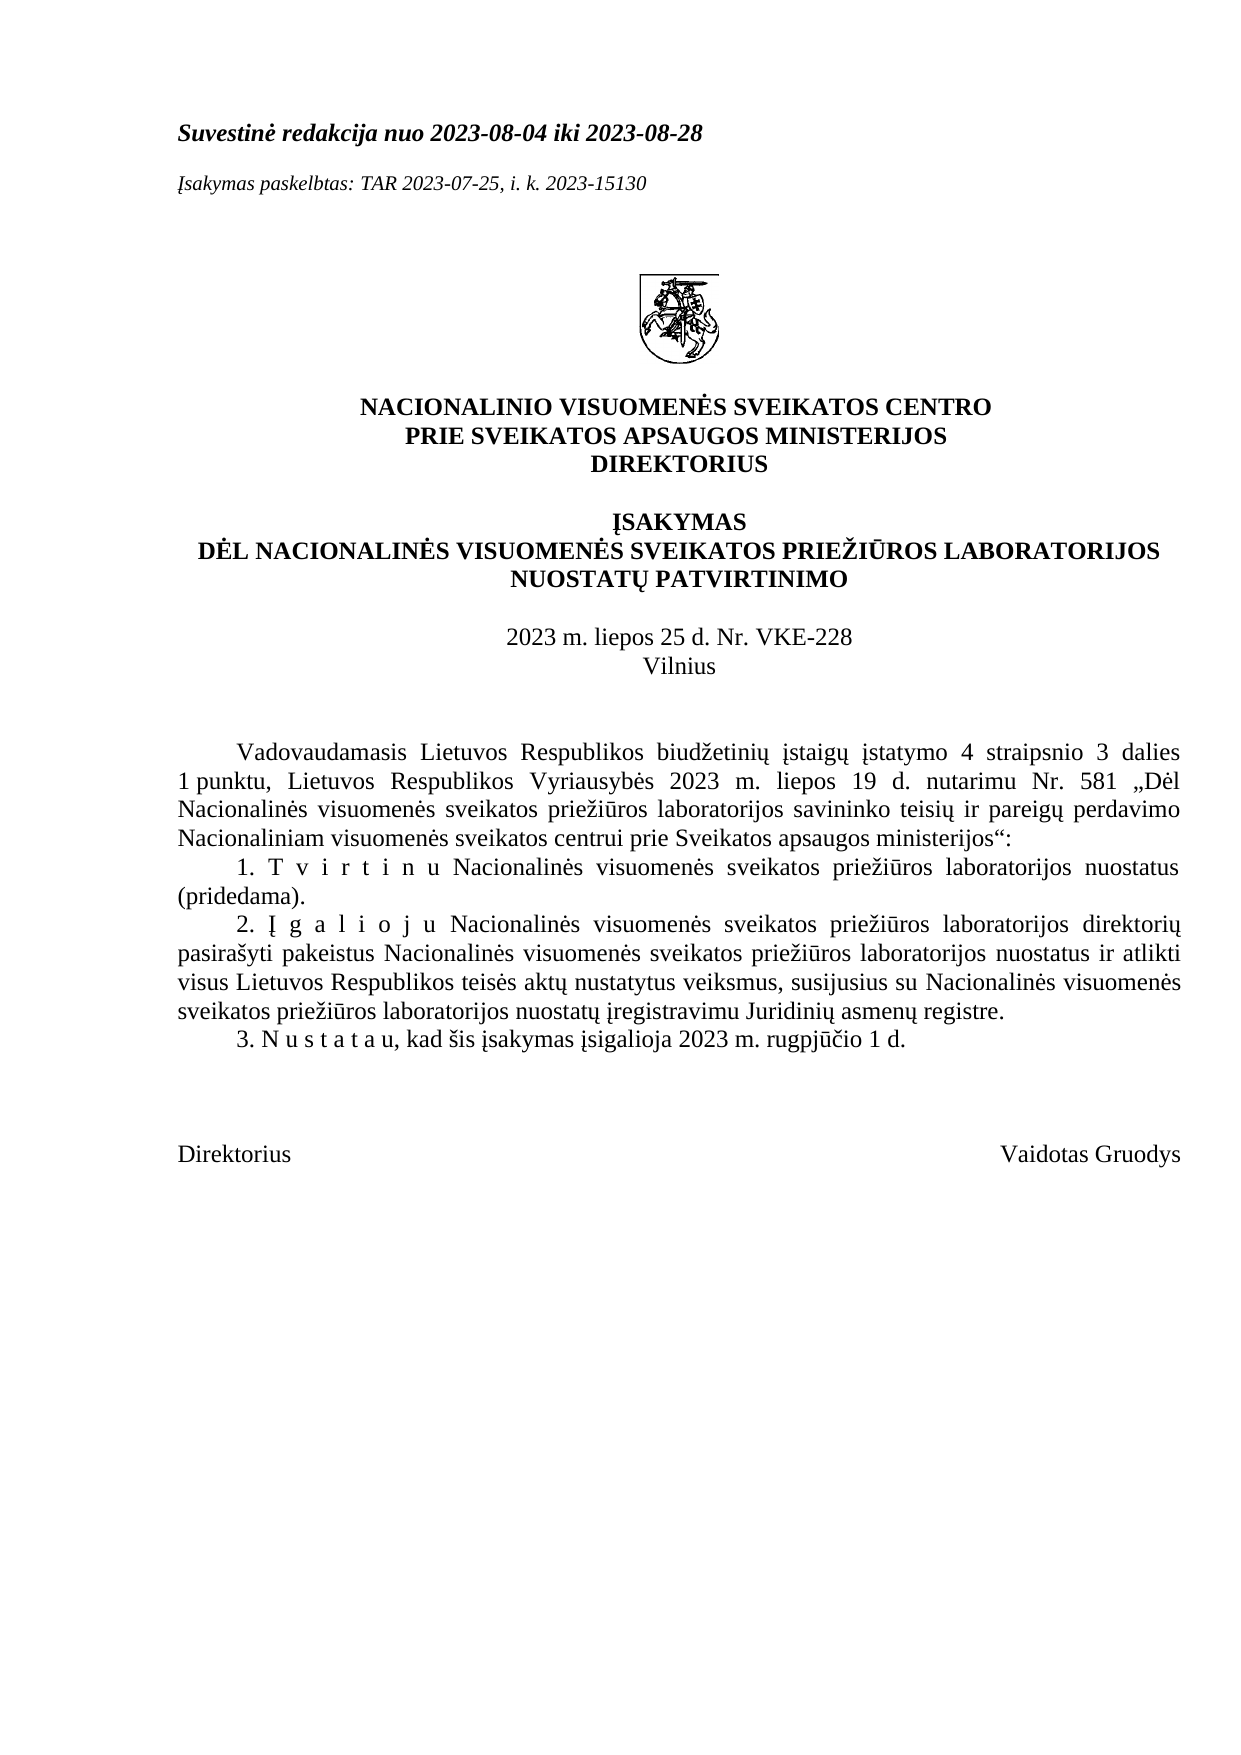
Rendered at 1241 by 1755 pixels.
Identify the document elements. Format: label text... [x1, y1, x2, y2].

text 2. Į g a l i o j u Nacionalinės visuomenės sveikatos priežiūros laboratorijos direktorių pasirašyti pakeistus Nacionalinės visuomenės sveikatos priežiūros laboratorijos nuostatus ir atlikti visus Lietuvos Respublikos teisės aktų nustatytus veiksmus, susijusius su Nacionalinės visuomenės sveikatos priežiūros laboratorijos nuostatų įregistravimu Juridinių asmenų registre. [177, 909, 1181, 1024]
text Suvestinė redakcija nuo 2023-08-04 iki 2023-08-28 [177, 118, 1181, 147]
text NACIONALINIO VISUOMENĖS SVEIKATOS CENTRO [177, 392, 1181, 421]
text 3. N u s t a t a u, kad šis įsakymas įsigalioja 2023 m. rugpjūčio 1 d. [177, 1024, 1181, 1053]
text 2023 m. liepos 25 d. Nr. VKE-228 [177, 622, 1181, 651]
text Vilnius [177, 651, 1181, 679]
text DĖL NACIONALINĖS VISUOMENĖS SVEIKATOS PRIEŽIŪROS LABORATORIJOS NUOSTATŲ PATVIRTINIMO [177, 536, 1181, 593]
text Direktorius Vaidotas Gruodys [177, 1139, 1181, 1168]
text 1. T v i r t i n u Nacionalinės visuomenės sveikatos priežiūros laboratorijos nuostatus (pridedama). [177, 852, 1181, 909]
text Įsakymas paskelbtas: TAR 2023-07-25, i. k. 2023-15130 [177, 171, 1181, 195]
text PRIE SVEIKATOS APSAUGOS MINISTERIJOS [177, 421, 1181, 449]
text ĮSAKYMAS [177, 507, 1181, 536]
text Vadovaudamasis Lietuvos Respublikos biudžetinių įstaigų įstatymo 4 straipsnio 3 dalies 1 punktu, Lietuvos Respublikos Vyriausybės 2023 m. liepos 19 d. nutarimu Nr. 581 „Dėl Nacionalinės visuomenės sveikatos priežiūros laboratorijos savininko teisių ir pareigų perdavimo Nacionaliniam visuomenės sveikatos centrui prie Sveikatos apsaugos ministerijos“: [177, 737, 1181, 852]
text DIREKTORIUS [177, 449, 1181, 478]
